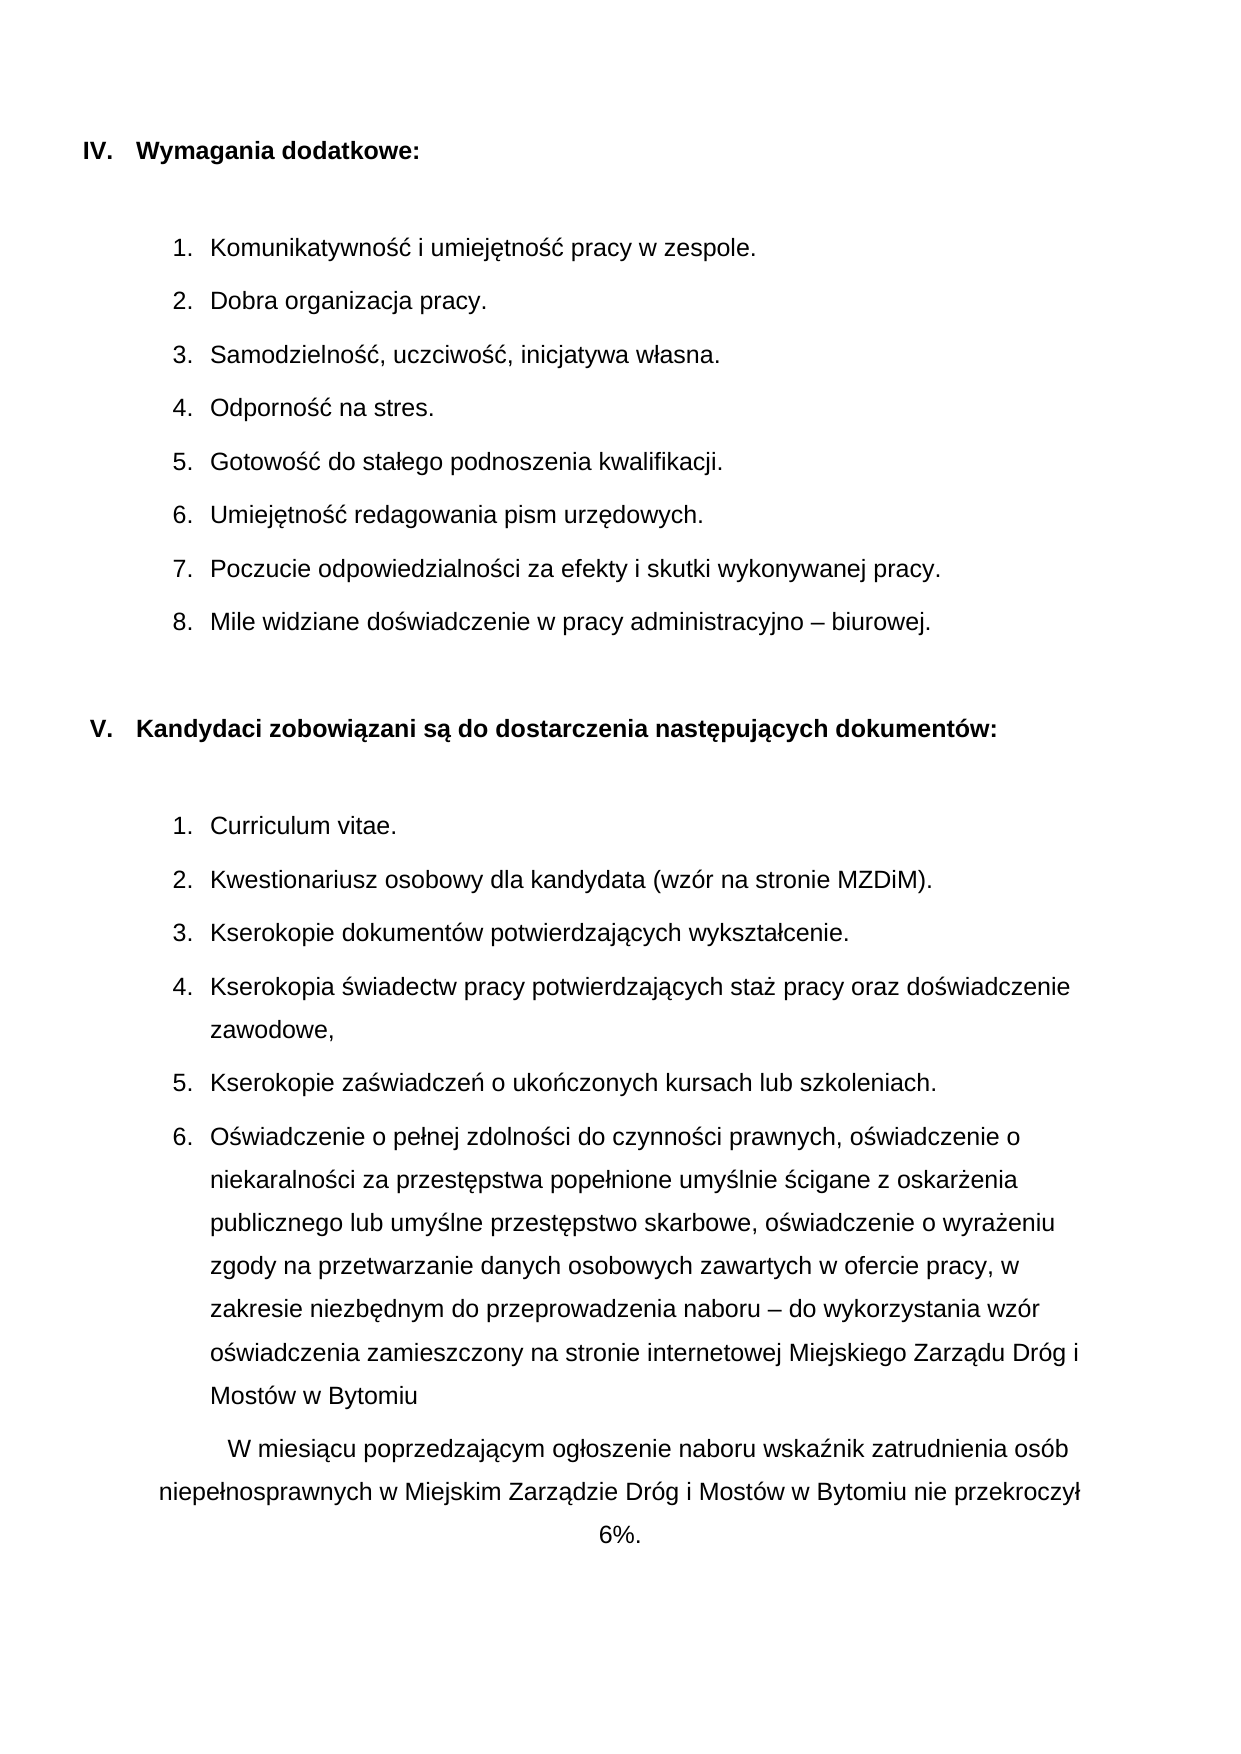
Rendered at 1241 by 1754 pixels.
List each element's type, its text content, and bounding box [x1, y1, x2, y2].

list Kserokopie zaświadczeń o ukończonych kursach lub szkoleniach. [172, 1068, 1104, 1097]
list Mile widziane doświadczenie w pracy administracyjno – biurowej. [172, 607, 1104, 636]
list Kandydaci zobowiązani są do dostarczenia następujących dokumentów: [113, 714, 1104, 743]
list Curriculum vitae. [172, 811, 1104, 840]
list Odporność na stres. [172, 393, 1104, 422]
list Oświadczenie o pełnej zdolności do czynności prawnych, oświadczenie o niekaralności za przestępstwa popełnione umyślnie ścigane z oskarżenia publicznego lub umyślne przestępstwo skarbowe, oświadczenie o wyrażeniu zgody na przetwarzanie danych osobowych zawartych w ofercie pracy, w zakresie niezbędnym do przeprowadzenia naboru – do wykorzystania wzór oświadczenia zamieszczony na stronie internetowej Miejskiego Zarządu Dróg i Mostów w Bytomiu [172, 1122, 1104, 1409]
list Dobra organizacja pracy. [172, 286, 1104, 315]
text W miesiącu poprzedzającym ogłoszenie naboru wskaźnik zatrudnienia osób niepełnosprawnych w Miejskim Zarządzie Dróg i Mostów w Bytomiu nie przekroczył 6%. [136, 1434, 1104, 1549]
list Umiejętność redagowania pism urzędowych. [172, 500, 1104, 529]
list Samodzielność, uczciwość, inicjatywa własna. [172, 339, 1104, 368]
list Kwestionariusz osobowy dla kandydata (wzór na stronie MZDiM). [172, 864, 1104, 893]
list Kserokopia świadectw pracy potwierdzających staż pracy oraz doświadczenie zawodowe, [172, 972, 1104, 1043]
list Kserokopie dokumentów potwierdzających wykształcenie. [172, 918, 1104, 947]
list Poczucie odpowiedzialności za efekty i skutki wykonywanej pracy. [172, 554, 1104, 582]
list Wymagania dodatkowe: [113, 136, 1104, 164]
list Komunikatywność i umiejętność pracy w zespole. [172, 232, 1104, 261]
list Gotowość do stałego podnoszenia kwalifikacji. [172, 447, 1104, 475]
